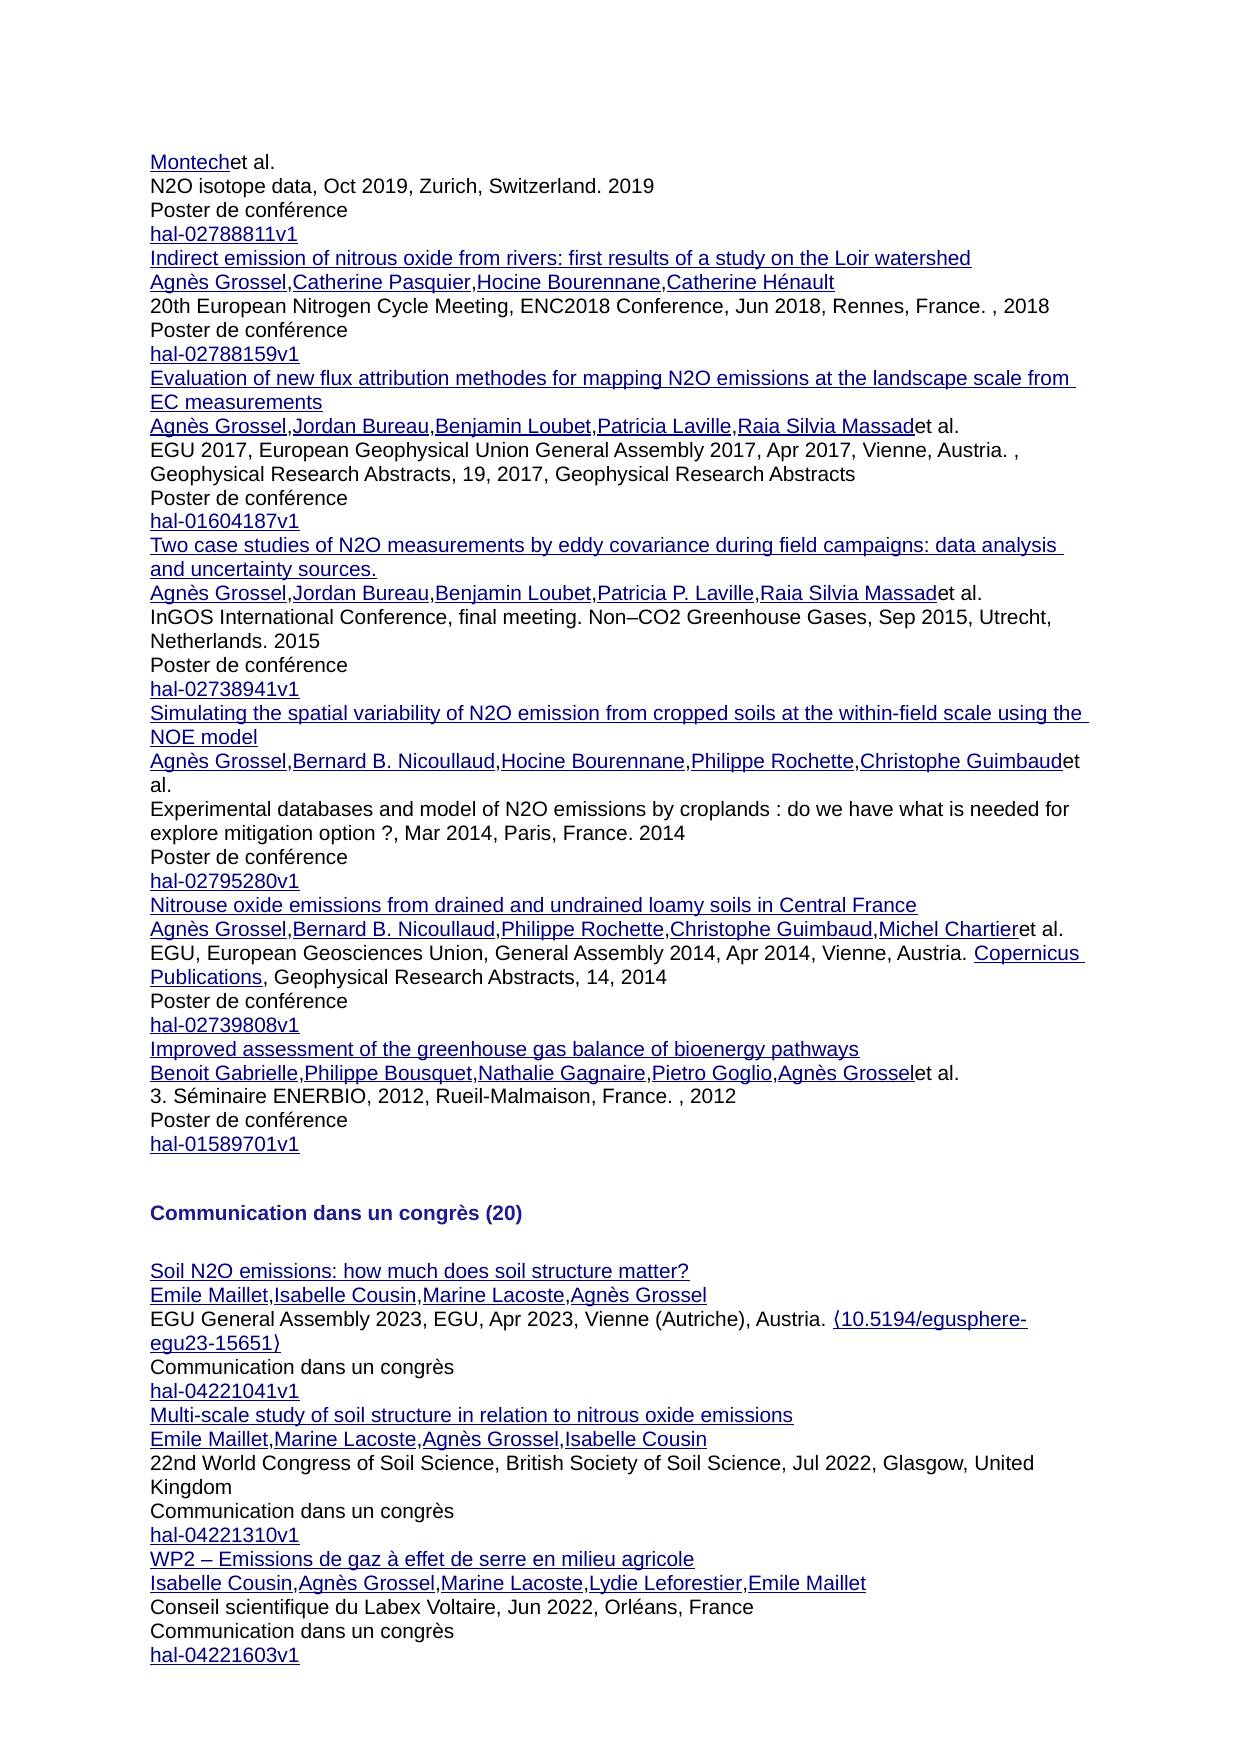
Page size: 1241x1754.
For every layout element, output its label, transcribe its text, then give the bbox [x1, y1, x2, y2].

table_cell Nitrouse oxide emissions from drained and undrained loamy soils in Central France Agnès Grossel,Bernard B. Nicoullaud,Philippe Rochette,Christophe Guimbaud,Michel Chartieret al. EGU, European Geosciences Union, General Assembly 2014, Apr 2014, Vienne, Austria. Copernicus Publications, Geophysical Research Abstracts, 14, 2014 Poster de conférence hal-02739808v1 [150, 893, 1090, 1036]
table_cell Montechet al. N2O isotope data, Oct 2019, Zurich, Switzerland. 2019 Poster de conférence hal-02788811v1 [150, 150, 1090, 246]
table_cell Simulating the spatial variability of N2O emission from cropped soils at the within-field scale using the NOE model Agnès Grossel,Bernard B. Nicoullaud,Hocine Bourennane,Philippe Rochette,Christophe Guimbaudet al. Experimental databases and model of N2O emissions by croplands : do we have what is needed for explore mitigation option ?, Mar 2014, Paris, France. 2014 Poster de conférence hal-02795280v1 [150, 701, 1090, 893]
table_cell Indirect emission of nitrous oxide from rivers: first results of a study on the Loir watershed Agnès Grossel,Catherine Pasquier,Hocine Bourennane,Catherine Hénault 20th European Nitrogen Cycle Meeting, ENC2018 Conference, Jun 2018, Rennes, France. , 2018 Poster de conférence hal-02788159v1 [150, 246, 1090, 366]
subtitle Communication dans un congrès (20) [150, 1201, 1090, 1225]
table_cell WP2 – Emissions de gaz à effet de serre en milieu agricole Isabelle Cousin,Agnès Grossel,Marine Lacoste,Lydie Leforestier,Emile Maillet Conseil scientifique du Labex Voltaire, Jun 2022, Orléans, France Communication dans un congrès hal-04221603v1 [150, 1547, 1090, 1667]
table_header Soil N2O emissions: how much does soil structure matter? Emile Maillet,Isabelle Cousin,Marine Lacoste,Agnès Grossel EGU General Assembly 2023, EGU, Apr 2023, Vienne (Autriche), Austria. ⟨10.5194/egusphere-egu23-15651⟩ Communication dans un congrès hal-04221041v1 [150, 1259, 1090, 1403]
table_cell Evaluation of new flux attribution methodes for mapping N2O emissions at the landscape scale from EC measurements Agnès Grossel,Jordan Bureau,Benjamin Loubet,Patricia Laville,Raia Silvia Massadet al. EGU 2017, European Geophysical Union General Assembly 2017, Apr 2017, Vienne, Austria. , Geophysical Research Abstracts, 19, 2017, Geophysical Research Abstracts Poster de conférence hal-01604187v1 [150, 366, 1090, 533]
table_cell Multi-scale study of soil structure in relation to nitrous oxide emissions Emile Maillet,Marine Lacoste,Agnès Grossel,Isabelle Cousin 22nd World Congress of Soil Science, British Society of Soil Science, Jul 2022, Glasgow, United Kingdom Communication dans un congrès hal-04221310v1 [150, 1403, 1090, 1547]
table_cell Improved assessment of the greenhouse gas balance of bioenergy pathways Benoit Gabrielle,Philippe Bousquet,Nathalie Gagnaire,Pietro Goglio,Agnès Grosselet al. 3. Séminaire ENERBIO, 2012, Rueil-Malmaison, France. , 2012 Poster de conférence hal-01589701v1 [150, 1036, 1090, 1156]
table_cell Two case studies of N2O measurements by eddy covariance during field campaigns: data analysis and uncertainty sources. Agnès Grossel,Jordan Bureau,Benjamin Loubet,Patricia P. Laville,Raia Silvia Massadet al. InGOS International Conference, final meeting. Non–CO2 Greenhouse Gases, Sep 2015, Utrecht, Netherlands. 2015 Poster de conférence hal-02738941v1 [150, 533, 1090, 701]
